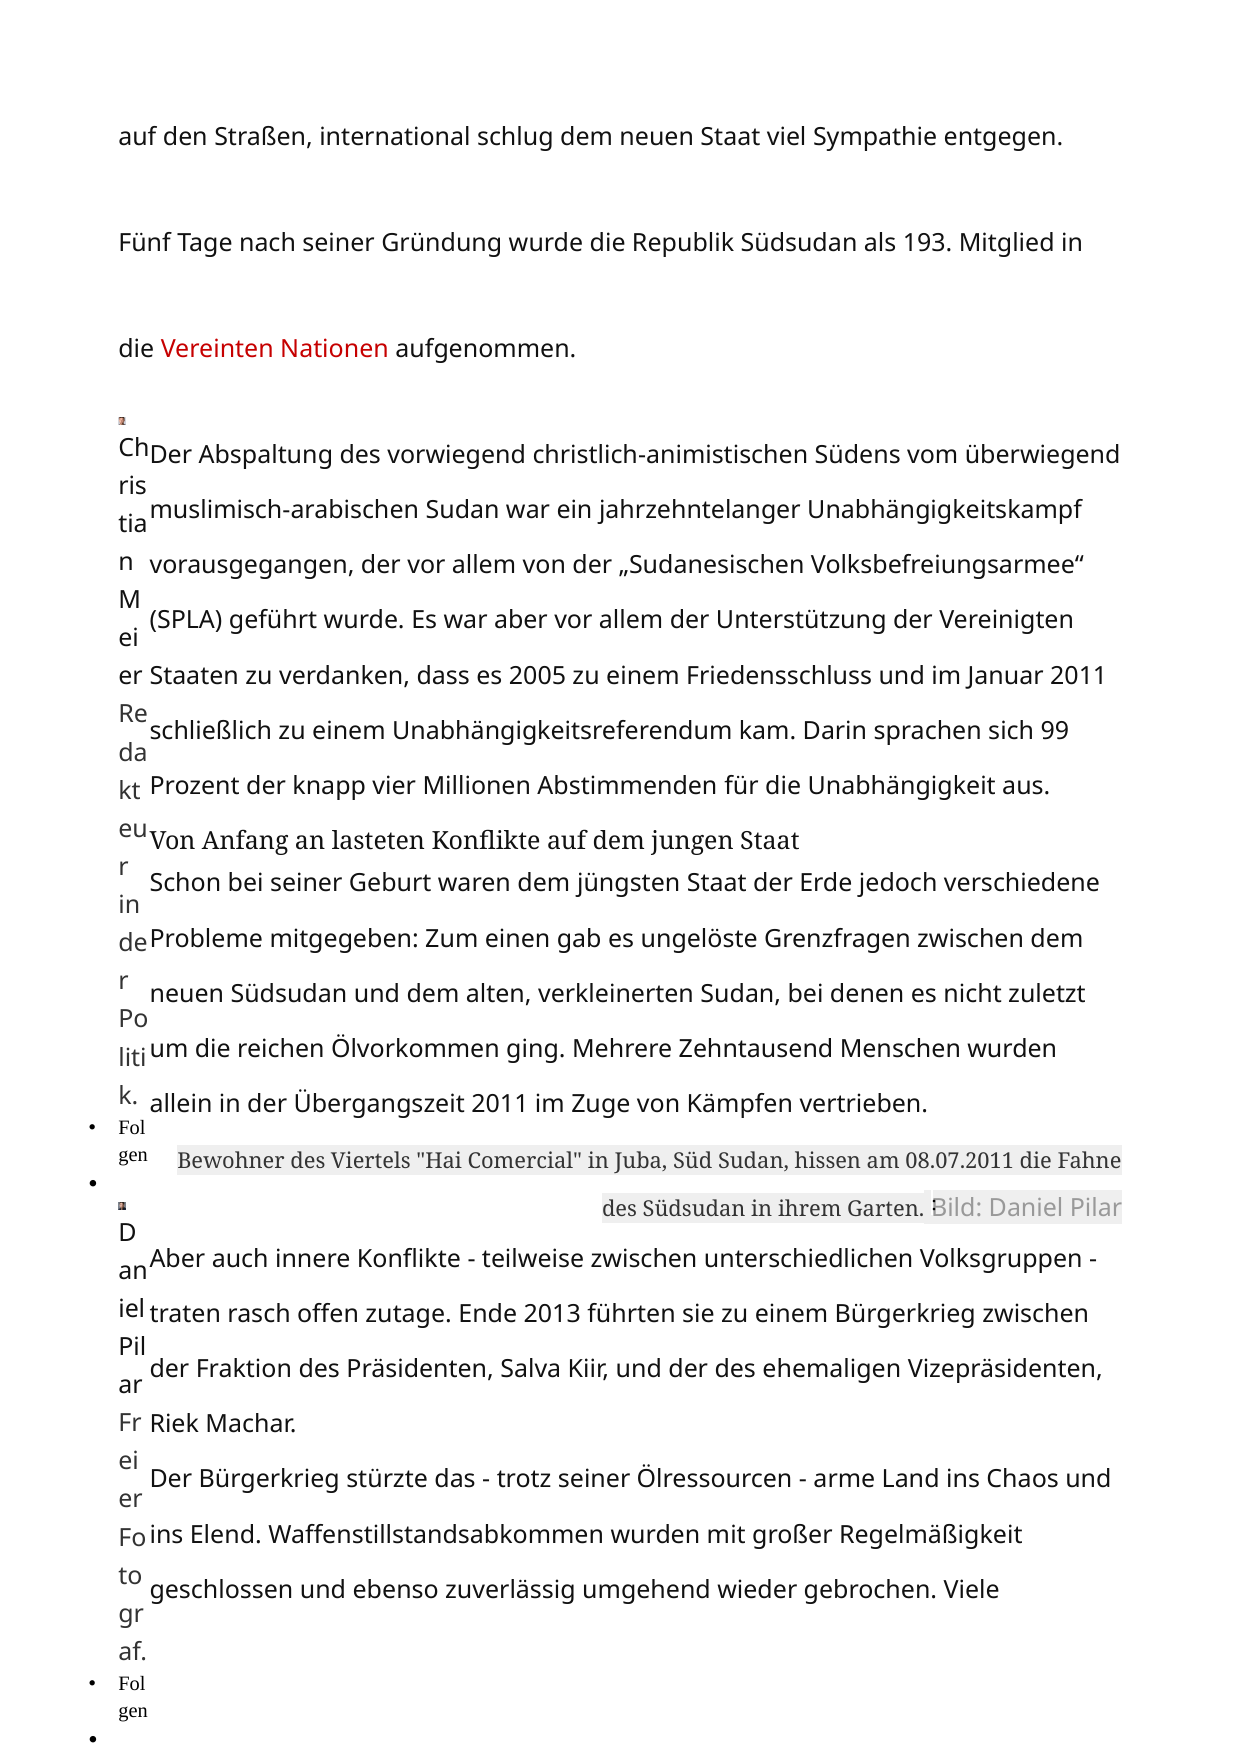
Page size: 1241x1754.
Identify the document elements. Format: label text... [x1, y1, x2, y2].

list Folgen [118, 1116, 149, 1166]
text Freier Fotograf. [118, 1405, 149, 1668]
text Der Abspaltung des vorwiegend christlich-animistischen Südens vom überwiegend muslimisch-arabischen Sudan war ein jahrzehntelanger Unabhängigkeitskampf vorausgegangen, der vor allem von der „Sudanesischen Volksbefreiungsarmee“ (SPLA) geführt wurde. Es war aber vor allem der Unterstützung der Vereinigten Staaten zu verdanken, dass es 2005 zu einem Friedensschluss und im Januar 2011 schließlich zu einem Unabhängigkeitsreferendum kam. Darin sprachen sich 99 Prozent der knapp vier Millionen Abstimmenden für die Unabhängigkeit aus. [118, 437, 1122, 802]
text Daniel Pilar [118, 1214, 149, 1401]
text Redakteur in der Politik. [118, 696, 149, 1111]
picture [118, 1202, 126, 1210]
text Der Bürgerkrieg stürzte das - trotz seiner Ölressourcen - arme Land ins Chaos und ins Elend. Waffenstillstandsabkommen wurden mit großer Regelmäßigkeit geschlossen und ebenso zuverlässig umgehend wieder gebrochen. Viele [149, 1461, 1122, 1605]
text Schon bei seiner Geburt waren dem jüngsten Staat der Erde jedoch verschiedene Probleme mitgegeben: Zum einen gab es ungelöste Grenzfragen zwischen dem neuen Südsudan und dem alten, verkleinerten Sudan, bei denen es nicht zuletzt um die reichen Ölvorkommen ging. Mehrere Zehntausend Menschen wurden allein in der Übergangszeit 2011 im Zuge von Kämpfen vertrieben. [149, 865, 1122, 1119]
text auf den Straßen, international schlug dem neuen Staat viel Sympathie entgegen. Fünf Tage nach seiner Gründung wurde die Republik Südsudan als 193. Mitglied in die Vereinten Nationen aufgenommen. [118, 118, 1122, 365]
text Christian Meier [118, 429, 149, 692]
text Aber auch innere Konflikte - teilweise zwischen unterschiedlichen Volksgruppen - traten rasch offen zutage. Ende 2013 führten sie zu einem Bürgerkrieg zwischen der Fraktion des Präsidenten, Salva Kiir, und der des ehemaligen Vizepräsidenten, Riek Machar. [149, 1241, 1122, 1440]
picture [118, 417, 126, 425]
text Bewohner des Viertels "Hai Comercial" in Juba, Süd Sudan, hissen am 08.07.2011 die Fahne des Südsudan in ihrem Garten. Bild: Daniel Pilar [149, 1145, 1122, 1224]
subtitle Von Anfang an lasteten Konflikte auf dem jungen Staat [149, 823, 1122, 857]
list Folgen [118, 1672, 149, 1722]
